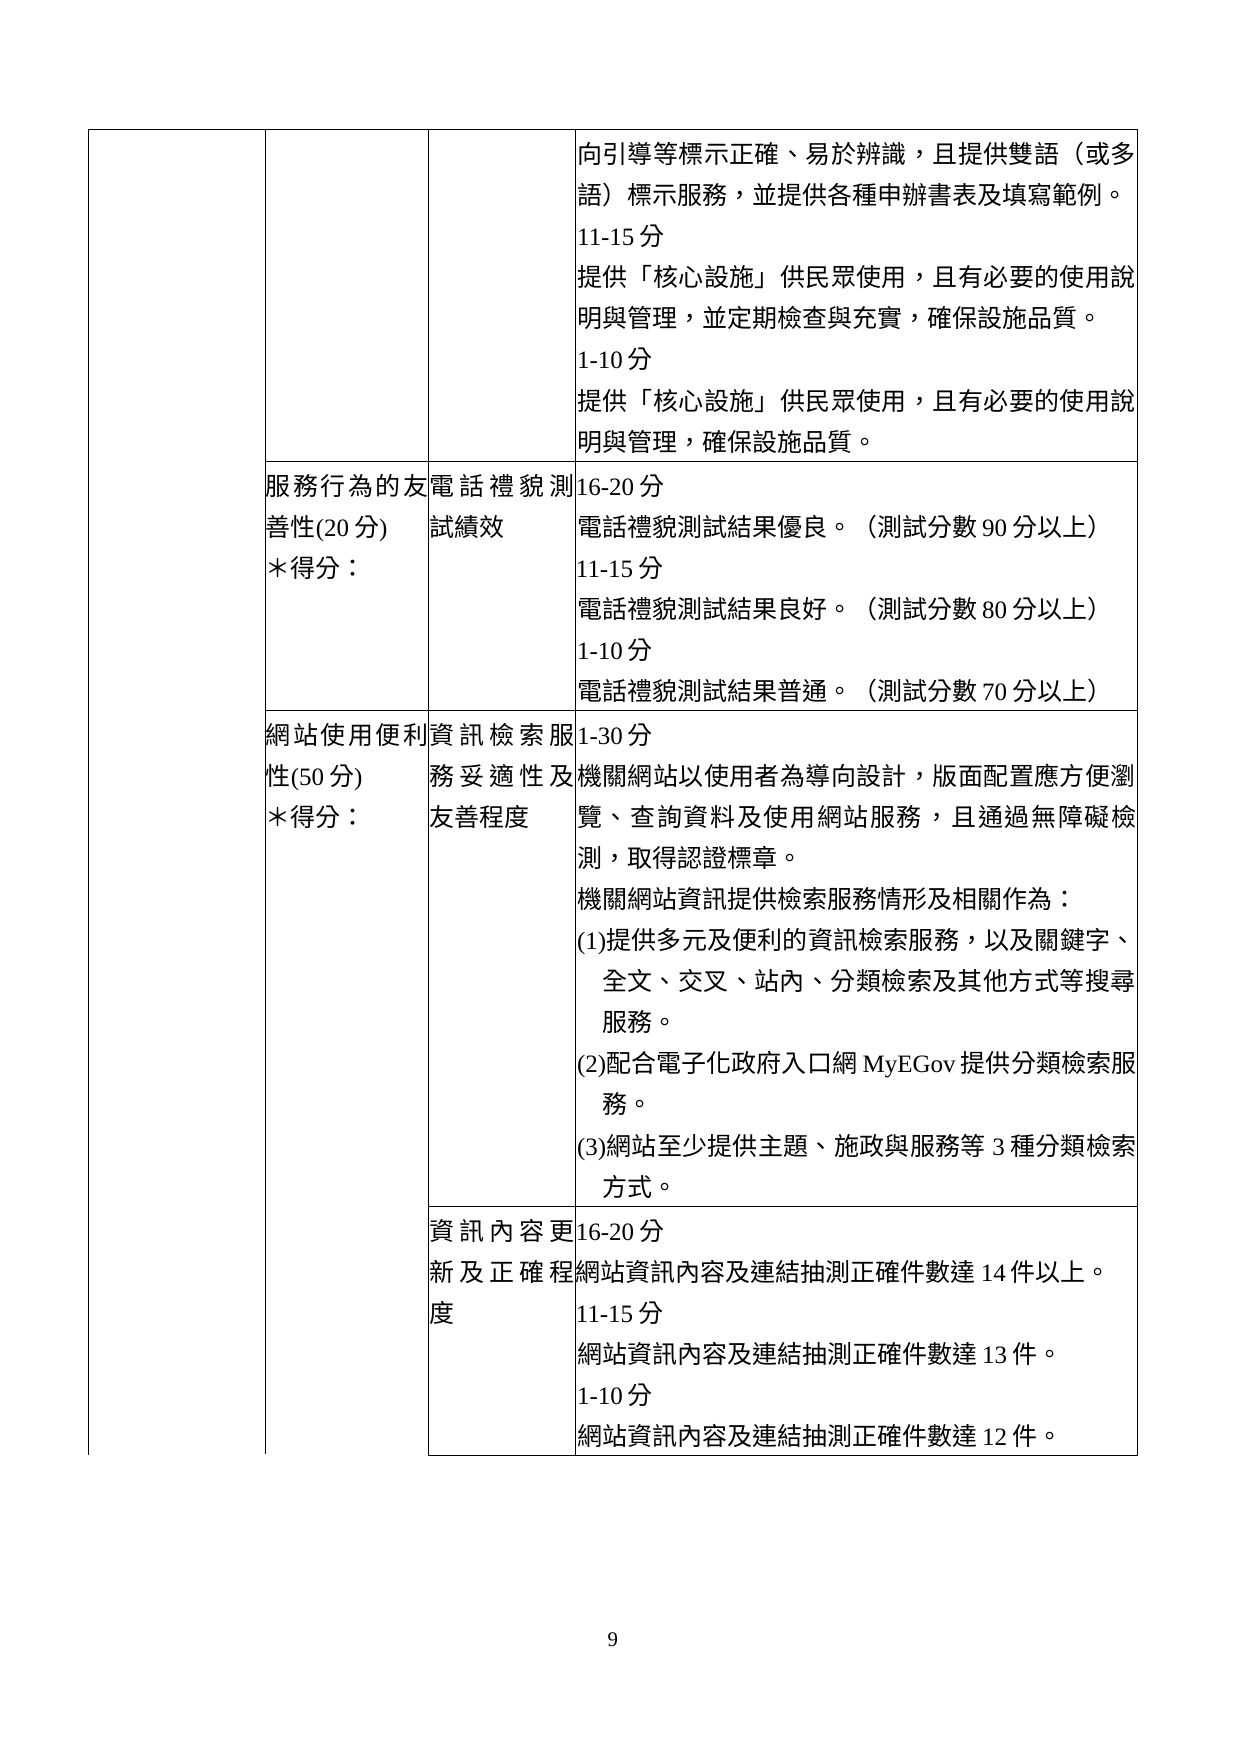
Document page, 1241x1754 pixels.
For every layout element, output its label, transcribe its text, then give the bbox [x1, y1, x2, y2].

table_cell 16-20分 網站資訊內容及連結抽測正確件數達14件以上。 11-15分 網站資訊內容及連結抽測正確件數達13件。 1-10分 網站資訊內容及連結抽測正確件數達12件。 [576, 1207, 1137, 1455]
table_cell 電話禮貌測試績效 [429, 462, 575, 710]
table_cell 1-30分 機關網站以使用者為導向設計，版面配置應方便瀏覽、查詢資料及使用網站服務，且通過無障礙檢測，取得認證標章。 機關網站資訊提供檢索服務情形及相關作為： (1)提供多元及便利的資訊檢索服務，以及關鍵字、全文、交叉、站內、分類檢索及其他方式等搜尋服務。 (2)配合電子化政府入口網MyEGov提供分類檢索服務。 (3)網站至少提供主題、施政與服務等3種分類檢索方式。 [576, 711, 1137, 1206]
table_cell 網站使用便利性(50分) ＊得分： [266, 711, 428, 1455]
table_cell 向引導等標示正確、易於辨識，且提供雙語（或多語）標示服務，並提供各種申辦書表及填寫範例。 11-15分 提供「核心設施」供民眾使用，且有必要的使用說明與管理，並定期檢查與充實，確保設施品質。 1-10分 提供「核心設施」供民眾使用，且有必要的使用說明與管理，確保設施品質。 [576, 130, 1137, 461]
table_cell [429, 130, 575, 461]
table_cell 服務行為的友善性(20分) ＊得分： [266, 462, 428, 710]
table_cell 資訊內容更新及正確程度 [429, 1207, 575, 1455]
table_cell [89, 461, 266, 1455]
table_cell [89, 130, 265, 461]
table_cell 資訊檢索服務妥適性及友善程度 [429, 711, 575, 1206]
table_cell 16-20分 電話禮貌測試結果優良。（測試分數90分以上） 11-15分 電話禮貌測試結果良好。（測試分數80分以上） 1-10分 電話禮貌測試結果普通。（測試分數70分以上） [576, 462, 1137, 710]
table_cell [266, 130, 428, 461]
